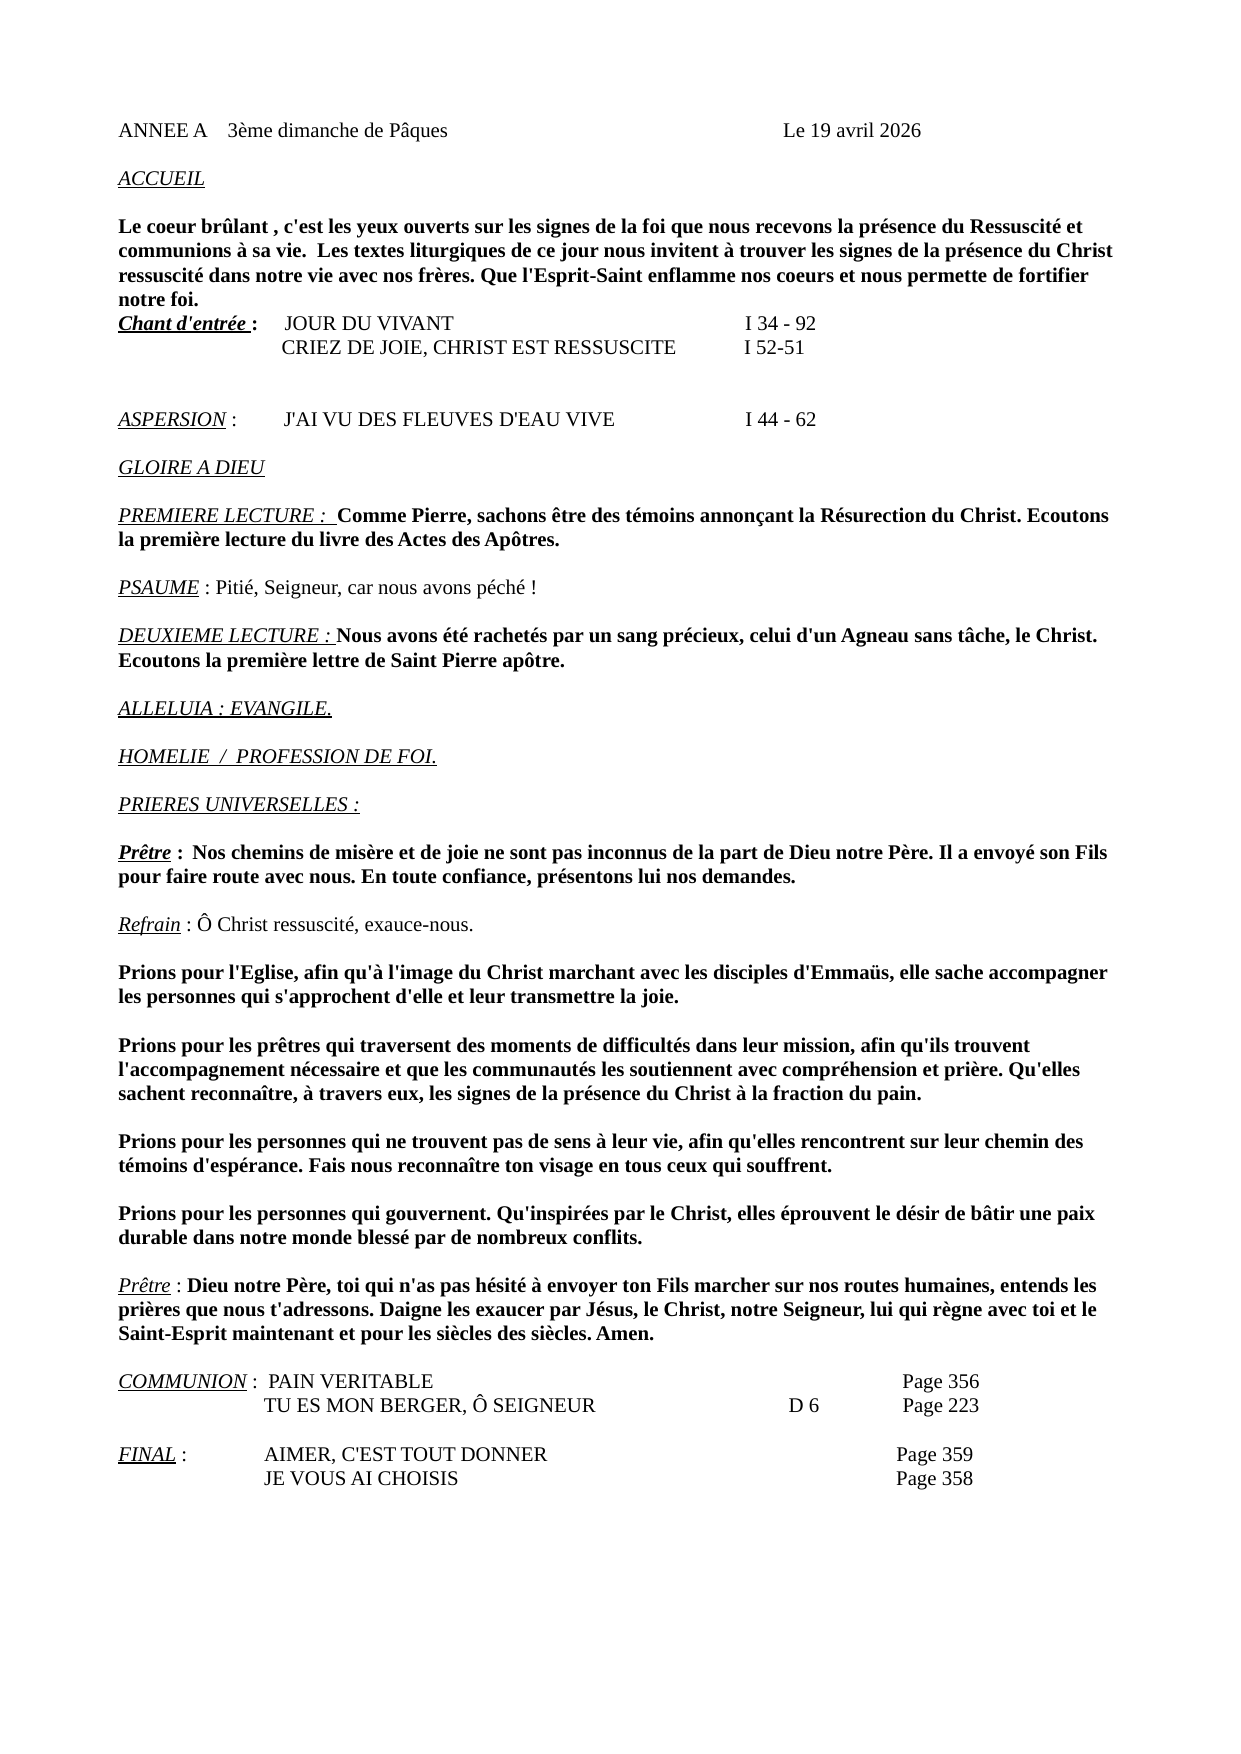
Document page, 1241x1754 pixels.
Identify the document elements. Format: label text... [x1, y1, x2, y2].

text Prions pour les personnes qui ne trouvent pas de sens à leur vie, afin qu'elles rencontrent sur leur chemin des témoins d'espérance. Fais nous reconnaître ton visage en tous ceux qui souffrent. [118, 1129, 1122, 1177]
text Prions pour les prêtres qui traversent des moments de difficultés dans leur mission, afin qu'ils trouvent l'accompagnement nécessaire et que les communautés les soutiennent avec compréhension et prière. Qu'elles sachent reconnaître, à travers eux, les signes de la présence du Christ à la fraction du pain. [118, 1032, 1122, 1105]
text FINAL : AIMER, C'EST TOUT DONNER Page 359 [118, 1442, 1122, 1466]
text ANNEE A 3ème dimanche de Pâques Le 19 avril 2026 [118, 118, 1122, 142]
text PRIERES UNIVERSELLES : [118, 792, 1122, 816]
text Chant d'entrée : JOUR DU VIVANT I 34 - 92 [118, 311, 1122, 335]
text PSAUME : Pitié, Seigneur, car nous avons péché ! [118, 575, 1122, 599]
text TU ES MON BERGER, Ô SEIGNEUR D 6 Page 223 [118, 1393, 1122, 1417]
text Prions pour les personnes qui gouvernent. Qu'inspirées par le Christ, elles éprouvent le désir de bâtir une paix durable dans notre monde blessé par de nombreux conflits. [118, 1201, 1122, 1249]
text CRIEZ DE JOIE, CHRIST EST RESSUSCITE I 52-51 [118, 335, 1122, 359]
text ASPERSION : J'AI VU DES FLEUVES D'EAU VIVE I 44 - 62 [118, 407, 1122, 431]
text JE VOUS AI CHOISIS Page 358 [118, 1466, 1122, 1490]
text HOMELIE / PROFESSION DE FOI. [118, 744, 1122, 768]
text Prêtre : Nos chemins de misère et de joie ne sont pas inconnus de la part de Dieu notre Père. Il a envoyé son Fils pour faire route avec nous. En toute confiance, présentons lui nos demandes. [118, 840, 1122, 888]
text PREMIERE LECTURE : Comme Pierre, sachons être des témoins annonçant la Résurection du Christ. Ecoutons la première lecture du livre des Actes des Apôtres. [118, 503, 1122, 551]
text ACCUEIL [118, 166, 1122, 190]
text Prêtre : Dieu notre Père, toi qui n'as pas hésité à envoyer ton Fils marcher sur nos routes humaines, entends les prières que nous t'adressons. Daigne les exaucer par Jésus, le Christ, notre Seigneur, lui qui règne avec toi et le Saint-Esprit maintenant et pour les siècles des siècles. Amen. [118, 1273, 1122, 1345]
text COMMUNION : PAIN VERITABLE Page 356 [118, 1369, 1122, 1393]
text Prions pour l'Eglise, afin qu'à l'image du Christ marchant avec les disciples d'Emmaüs, elle sache accompagner les personnes qui s'approchent d'elle et leur transmettre la joie. [118, 960, 1122, 1008]
text DEUXIEME LECTURE : Nous avons été rachetés par un sang précieux, celui d'un Agneau sans tâche, le Christ. Ecoutons la première lettre de Saint Pierre apôtre. [118, 623, 1122, 672]
text Refrain : Ô Christ ressuscité, exauce-nous. [118, 912, 1122, 936]
text ALLELUIA : EVANGILE. [118, 696, 1122, 720]
text GLOIRE A DIEU [118, 455, 1122, 479]
text Le coeur brûlant , c'est les yeux ouverts sur les signes de la foi que nous recevons la présence du Ressuscité et communions à sa vie. Les textes liturgiques de ce jour nous invitent à trouver les signes de la présence du Christ ressuscité dans notre vie avec nos frères. Que l'Esprit-Saint enflamme nos coeurs et nous permette de fortifier notre foi. [118, 214, 1122, 311]
